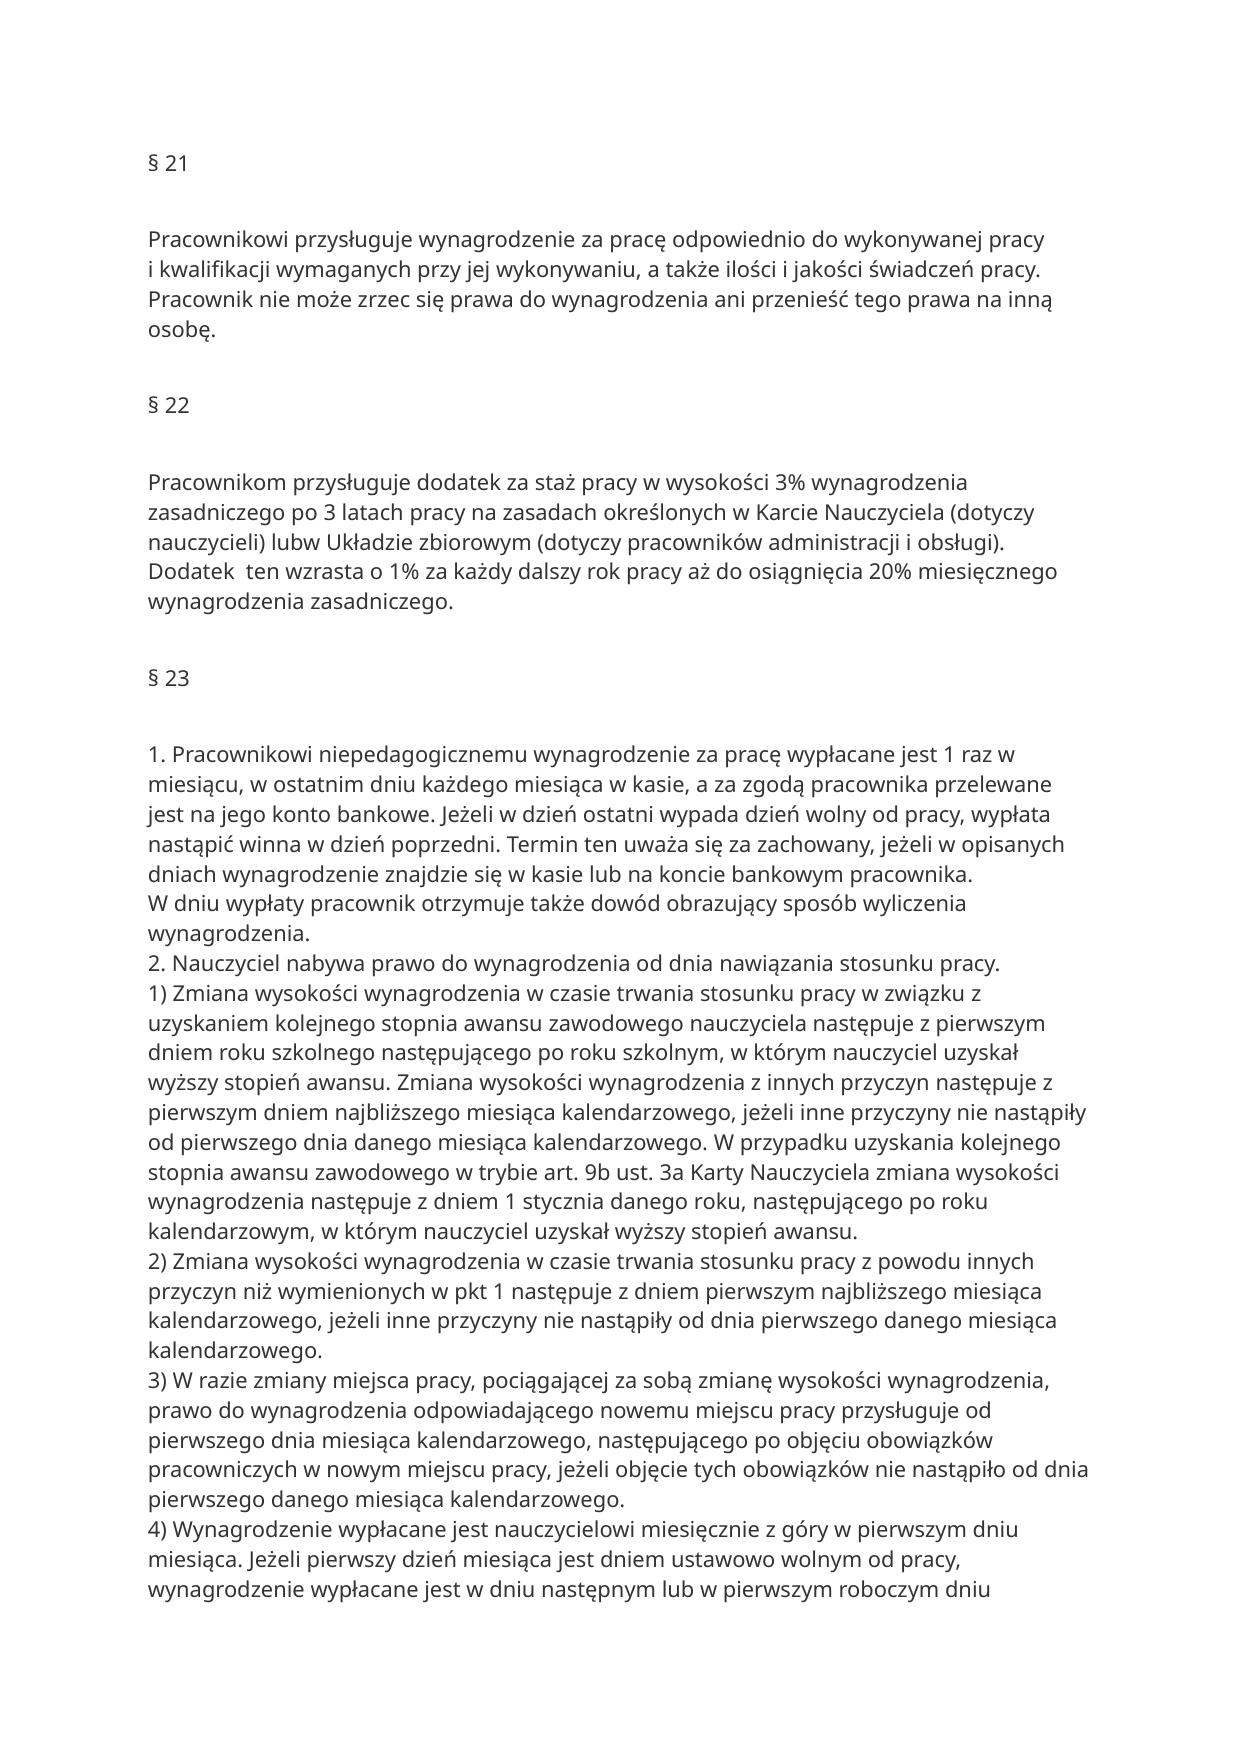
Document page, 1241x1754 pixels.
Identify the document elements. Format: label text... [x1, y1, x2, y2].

text § 21 [148, 148, 1093, 177]
text § 22 [148, 390, 1093, 420]
text 1. Pracownikowi niepedagogicznemu wynagrodzenie za pracę wypłacane jest 1 raz w miesiącu, w ostatnim dniu każdego miesiąca w kasie, a za zgodą pracownika przelewane jest na jego konto bankowe. Jeżeli w dzień ostatni wypada dzień wolny od pracy, wypłata nastąpić winna w dzień poprzedni. Termin ten uważa się za zachowany, jeżeli w opisanych dniach wynagrodzenie znajdzie się w kasie lub na koncie bankowym pracownika. W dniu wypłaty pracownik otrzymuje także dowód obrazujący sposób wyliczenia wynagrodzenia. 2. Nauczyciel nabywa prawo do wynagrodzenia od dnia nawiązania stosunku pracy. 1) Zmiana wysokości wynagrodzenia w czasie trwania stosunku pracy w związku z uzyskaniem kolejnego stopnia awansu zawodowego nauczyciela następuje z pierwszym dniem roku szkolnego następującego po roku szkolnym, w którym nauczyciel uzyskał wyższy stopień awansu. Zmiana wysokości wynagrodzenia z innych przyczyn następuje z pierwszym dniem najbliższego miesiąca kalendarzowego, jeżeli inne przyczyny nie nastąpiły od pierwszego dnia danego miesiąca kalendarzowego. W przypadku uzyskania kolejnego stopnia awansu zawodowego w trybie art. 9b ust. 3a Karty Nauczyciela zmiana wysokości wynagrodzenia następuje z dniem 1 stycznia danego roku, następującego po roku kalendarzowym, w którym nauczyciel uzyskał wyższy stopień awansu. 2) Zmiana wysokości wynagrodzenia w czasie trwania stosunku pracy z powodu innych przyczyn niż wymienionych w pkt 1 następuje z dniem pierwszym najbliższego miesiąca kalendarzowego, jeżeli inne przyczyny nie nastąpiły od dnia pierwszego danego miesiąca kalendarzowego. 3) W razie zmiany miejsca pracy, pociągającej za sobą zmianę wysokości wynagrodzenia, prawo do wynagrodzenia odpowiadającego nowemu miejscu pracy przysługuje od pierwszego dnia miesiąca kalendarzowego, następującego po objęciu obowiązków pracowniczych w nowym miejscu pracy, jeżeli objęcie tych obowiązków nie nastąpiło od dnia pierwszego danego miesiąca kalendarzowego. 4) Wynagrodzenie wypłacane jest nauczycielowi miesięcznie z góry w pierwszym dniu miesiąca. Jeżeli pierwszy dzień miesiąca jest dniem ustawowo wolnym od pracy, wynagrodzenie wypłacane jest w dniu następnym lub w pierwszym roboczym dniu [148, 739, 1093, 1603]
text Pracownikowi przysługuje wynagrodzenie za pracę odpowiednio do wykonywanej pracy i kwalifikacji wymaganych przy jej wykonywaniu, a także ilości i jakości świadczeń pracy. Pracownik nie może zrzec się prawa do wynagrodzenia ani przenieść tego prawa na inną osobę. [148, 224, 1093, 343]
text § 23 [148, 663, 1093, 693]
text Pracownikom przysługuje dodatek za staż pracy w wysokości 3% wynagrodzenia zasadniczego po 3 latach pracy na zasadach określonych w Karcie Nauczyciela (dotyczy nauczycieli) lubw Układzie zbiorowym (dotyczy pracowników administracji i obsługi). Dodatek ten wzrasta o 1% za każdy dalszy rok pracy aż do osiągnięcia 20% miesięcznego wynagrodzenia zasadniczego. [148, 467, 1093, 616]
